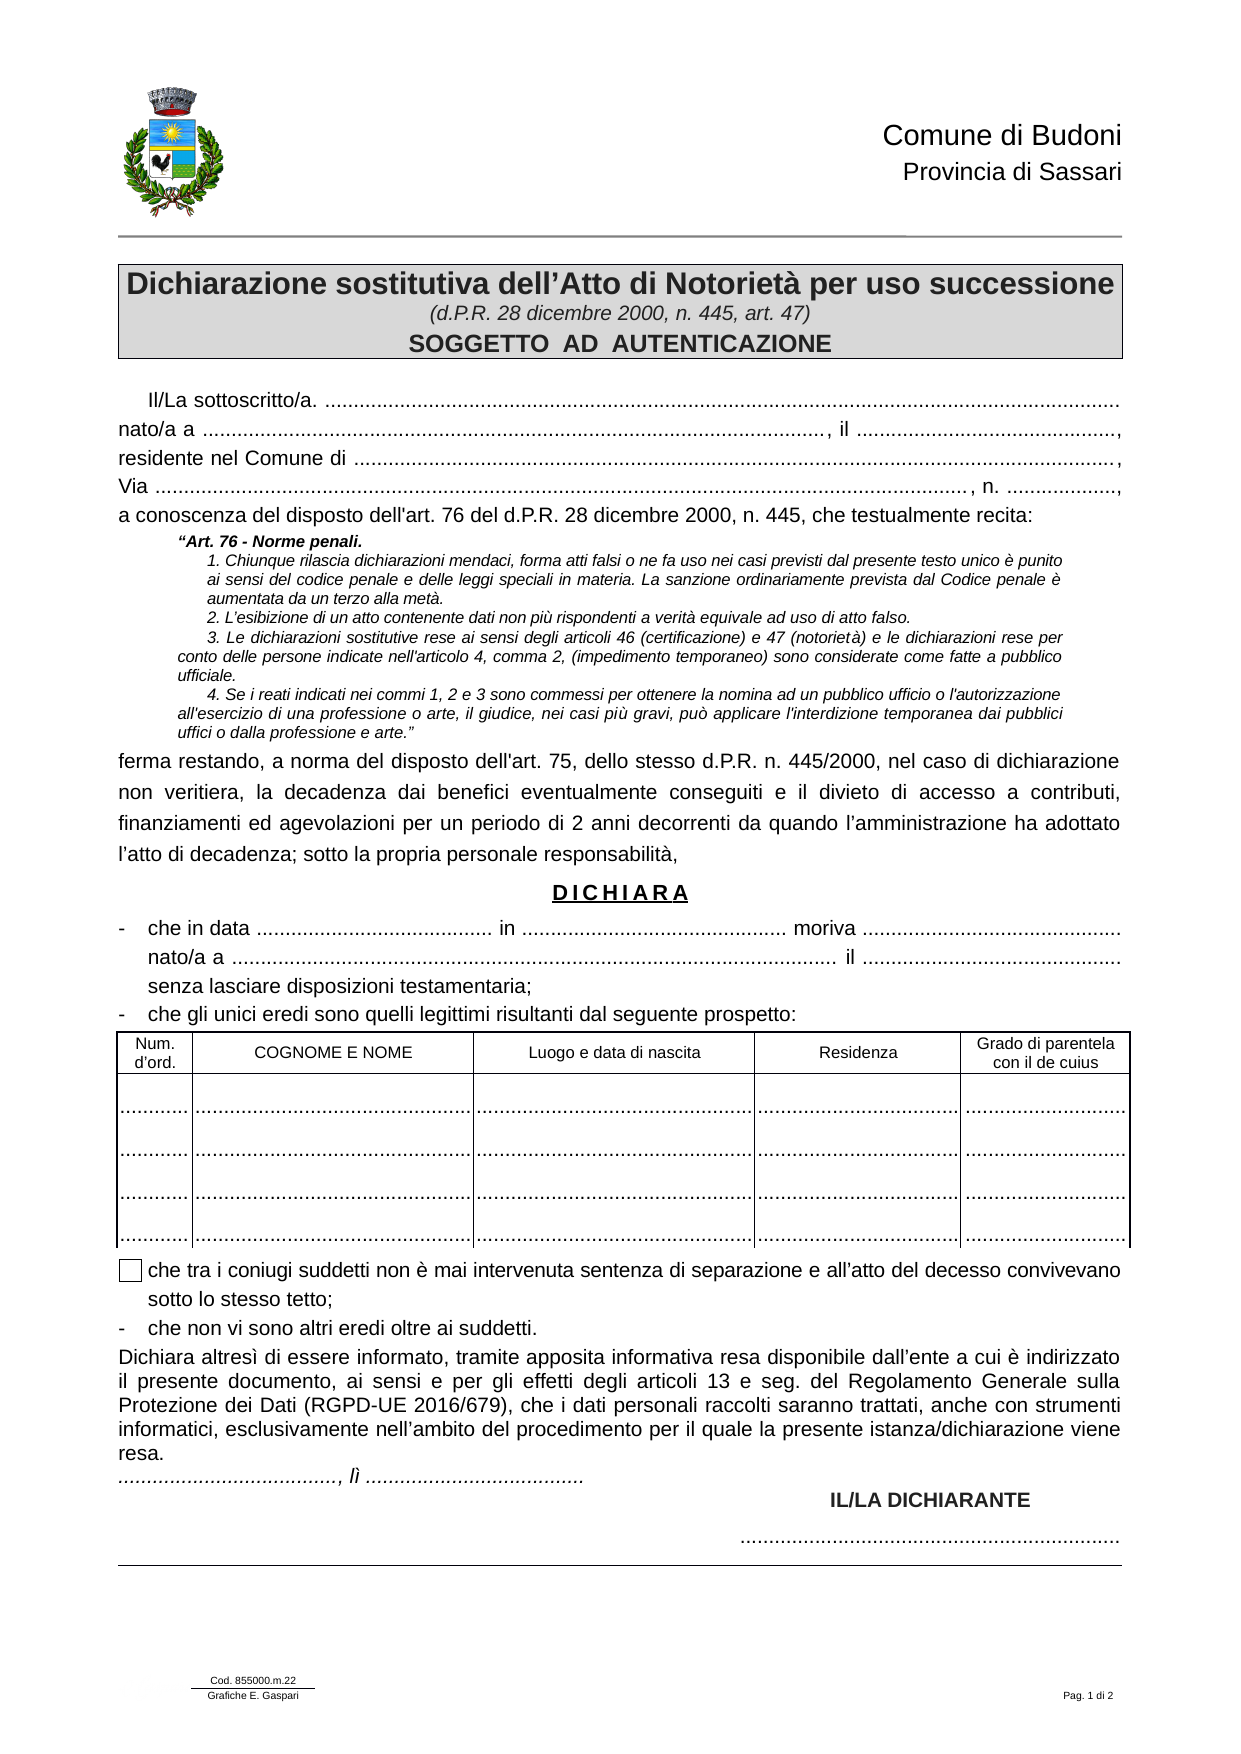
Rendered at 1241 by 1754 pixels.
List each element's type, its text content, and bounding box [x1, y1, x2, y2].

text 3. Le dichiarazioni sostitutive rese ai sensi degli articoli 46 (certificazione) e 47 (notorietà) e le dichiarazioni rese per conto delle persone indicate nell'articolo 4, comma 2, (impedimento temporaneo) sono considerate come fatte a pubblico ufficiale. [177, 627, 1063, 685]
text 4. Se i reati indicati nei commi 1, 2 e 3 sono commessi per ottenere la nomina ad un pubblico ufficio o l'autorizzazione all'esercizio di una professione o arte, il giudice, nei casi più gravi, può applicare l'interdizione temporanea dai pubblici uffici o dalla professione e arte.” [177, 685, 1063, 742]
text .................................................................. [738, 1524, 1122, 1548]
table_cell ................................................ ................................................ ................................................ ................................................ [474, 1074, 754, 1248]
text Il/La sottoscritto/a. .......................................................................................................................................... nato/a a ............................................................................................................, il ............................................., residente nel Comune di ...................................................................................................................................., Via ............................................................................................................................................., n. ..................., a conoscenza del disposto dell'art. 76 del d.P.R. 28 dicembre 2000, n. 445, che testualmente recita: [118, 388, 1122, 527]
picture [122, 87, 224, 219]
table_header Residenza [755, 1033, 960, 1072]
text Provincia di Sassari [224, 157, 1122, 185]
text ferma restando, a norma del disposto dell'art. 75, dello stesso d.P.R. n. 445/2000, nel caso di dichiarazione non veritiera, la decadenza dai benefici eventualmente conseguiti e il divieto di accesso a contributi, finanziamenti ed agevolazioni per un periodo di 2 anni decorrenti da quando l’amministrazione ha adottato l’atto di decadenza; sotto la propria personale responsabilità, [118, 749, 1122, 866]
text DICHIARA [118, 879, 1122, 905]
text 2. L’esibizione di un atto contenente dati non più rispondenti a verità equivale ad uso di atto falso. [207, 608, 1063, 627]
table_header COGNOME E NOME [193, 1033, 473, 1072]
text “Art. 76 - Norme penali. [177, 532, 1063, 551]
text 1. Chiunque rilascia dichiarazioni mendaci, forma atti falsi o ne fa uso nei casi previsti dal presente testo unico è punito ai sensi del codice penale e delle leggi speciali in materia. La sanzione ordinariamente prevista dal Codice penale è aumentata da un terzo alla metà. [207, 551, 1063, 608]
table_cell ................................... ................................... ................................... ................................... [755, 1074, 960, 1248]
text - che non vi sono altri eredi oltre ai suddetti. [118, 1316, 1122, 1340]
text che tra i coniugi suddetti non è mai intervenuta sentenza di separazione e all’atto del decesso convivevano sotto lo stesso tetto; [118, 1258, 1122, 1311]
table_cell ............ ............ ............ ............ [118, 1074, 192, 1248]
text - che in data ......................................... in .............................................. moriva ............................................. nato/a a ......................................................................................................... il ............................................. senza lasciare disposizioni testamentaria; [118, 916, 1122, 997]
text IL/LA DICHIARANTE [738, 1488, 1122, 1512]
table_header Luogo e data di nascita [474, 1033, 754, 1072]
text Comune di Budoni [224, 118, 1122, 152]
table_cell ............................ ............................ ............................ ............................ [961, 1074, 1129, 1248]
text Dichiara altresì di essere informato, tramite apposita informativa resa disponibile dall’ente a cui è indirizzato il presente documento, ai sensi e per gli effetti degli articoli 13 e seg. del Regolamento Generale sulla Protezione dei Dati (RGPD-UE 2016/679), che i dati personali raccolti saranno trattati, anche con strumenti informatici, esclusivamente nell’ambito del procedimento per il quale la presente istanza/dichiarazione viene resa. [118, 1344, 1122, 1464]
text - che gli unici eredi sono quelli legittimi risultanti dal seguente prospetto: [118, 1002, 1122, 1026]
table_header Grado di parentela con il de cuius [961, 1033, 1129, 1072]
table_cell ................................................ ................................................ ................................................ ................................................ [193, 1074, 473, 1248]
table_header Dichiarazione sostitutiva dell’Atto di Notorietà per uso successione (d.P.R. 28 dicembre 2000, n. 445, art. 47) SOGGETTO AD AUTENTICAZIONE [119, 265, 1122, 358]
table_header Num. d’ord. [118, 1033, 192, 1072]
text ......................................, lì ...................................... [118, 1464, 1122, 1488]
